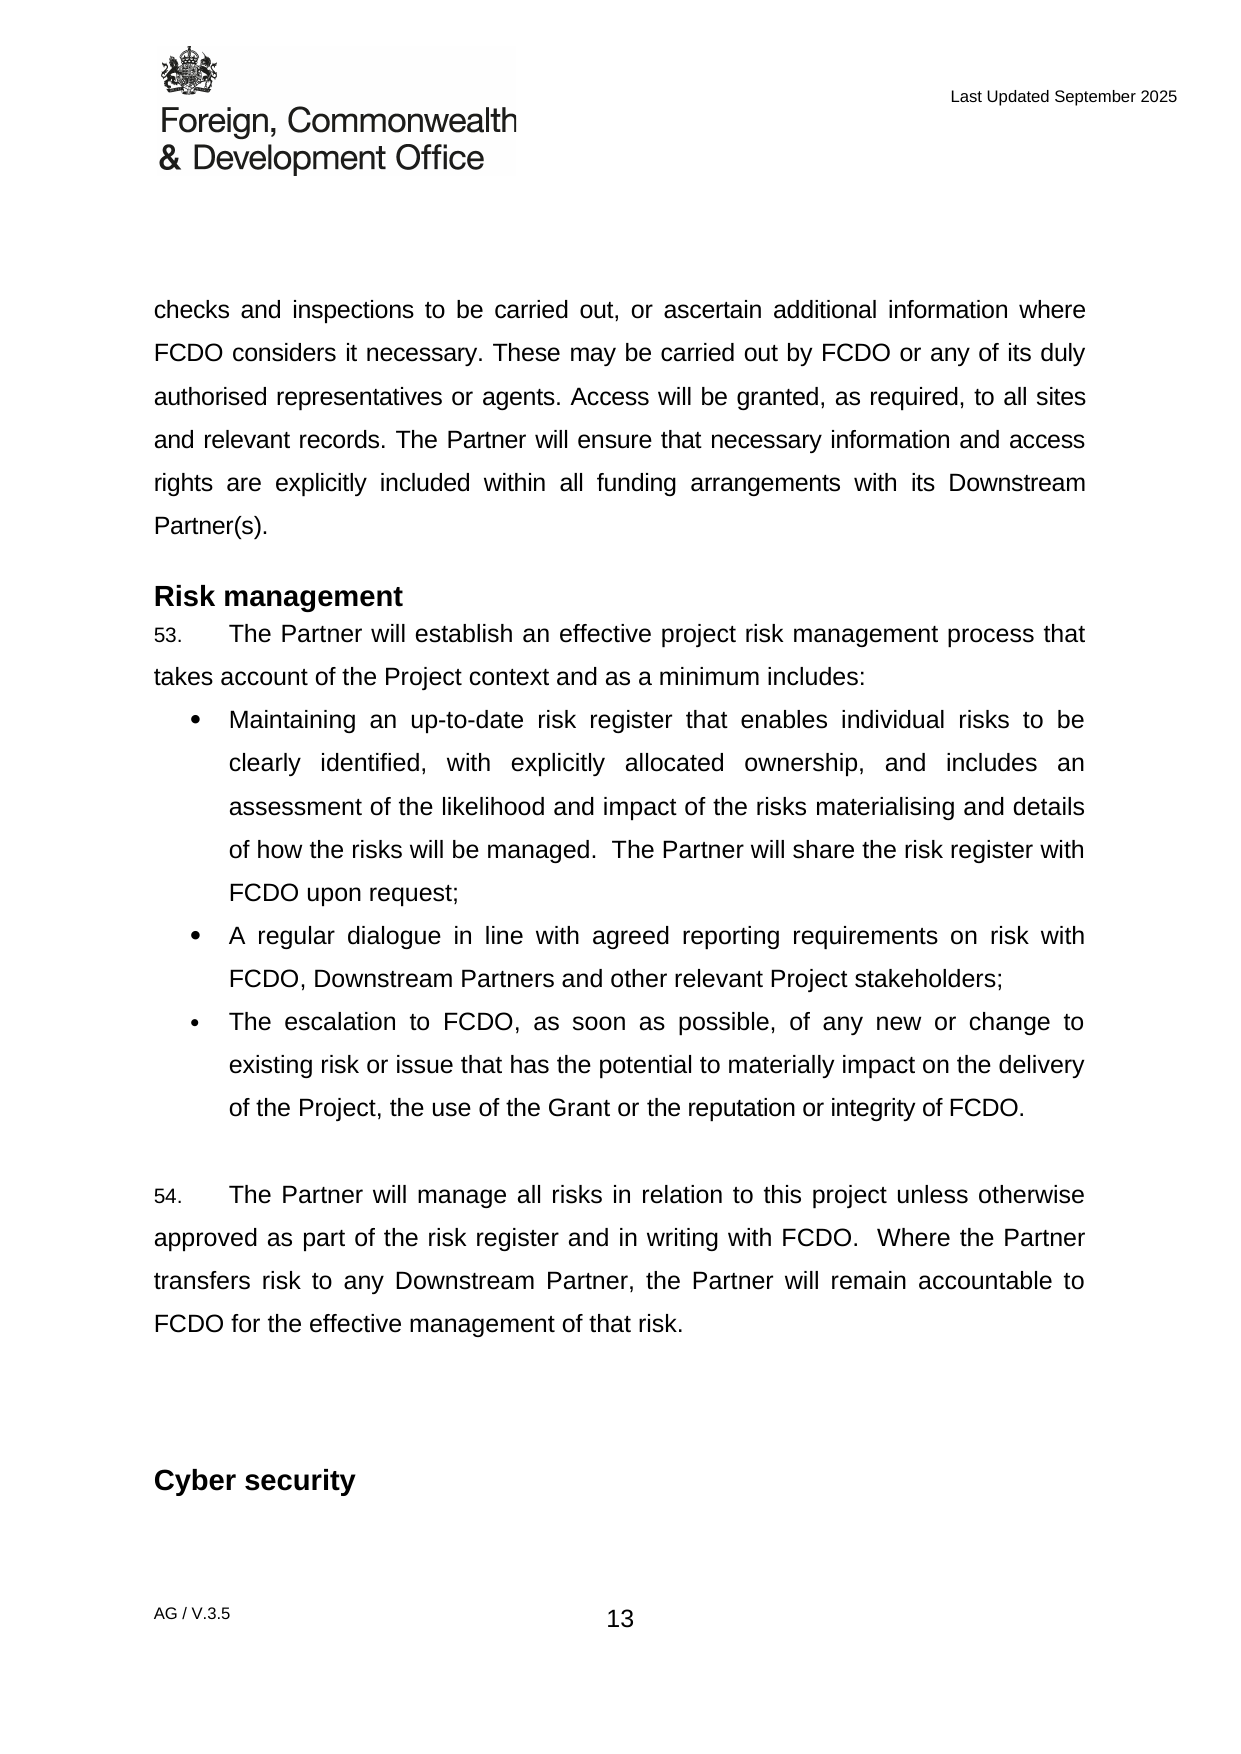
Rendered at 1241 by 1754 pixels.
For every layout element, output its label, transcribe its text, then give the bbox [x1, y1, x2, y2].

list The Partner will manage all risks in relation to this project unless otherwise approved as part of the risk register and in writing with FCDO. Where the Partner transfers risk to any Downstream Partner, the Partner will remain accountable to FCDO for the effective management of that risk. [153, 1180, 1087, 1338]
subtitle Risk management [153, 579, 1087, 613]
subtitle Cyber security [153, 1463, 1087, 1497]
list checks and inspections to be carried out, or ascertain additional information where FCDO considers it necessary. These may be carried out by FCDO or any of its duly authorised representatives or agents. Access will be granted, as required, to all sites and relevant records. The Partner will ensure that necessary information and access rights are explicitly included within all funding arrangements with its Downstream Partner(s). [153, 295, 1087, 540]
list A regular dialogue in line with agreed reporting requirements on risk with FCDO, Downstream Partners and other relevant Project stakeholders; [191, 921, 1087, 993]
list The Partner will establish an effective project risk management process that takes account of the Project context and as a minimum includes: [153, 619, 1087, 691]
list The escalation to FCDO, as soon as possible, of any new or change to existing risk or issue that has the potential to materially impact on the delivery of the Project, the use of the Grant or the reputation or integrity of FCDO. [191, 1007, 1087, 1122]
list Maintaining an up-to-date risk register that enables individual risks to be clearly identified, with explicitly allocated ownership, and includes an assessment of the likelihood and impact of the risks materialising and details of how the risks will be managed. The Partner will share the risk register with FCDO upon request; [191, 705, 1087, 906]
